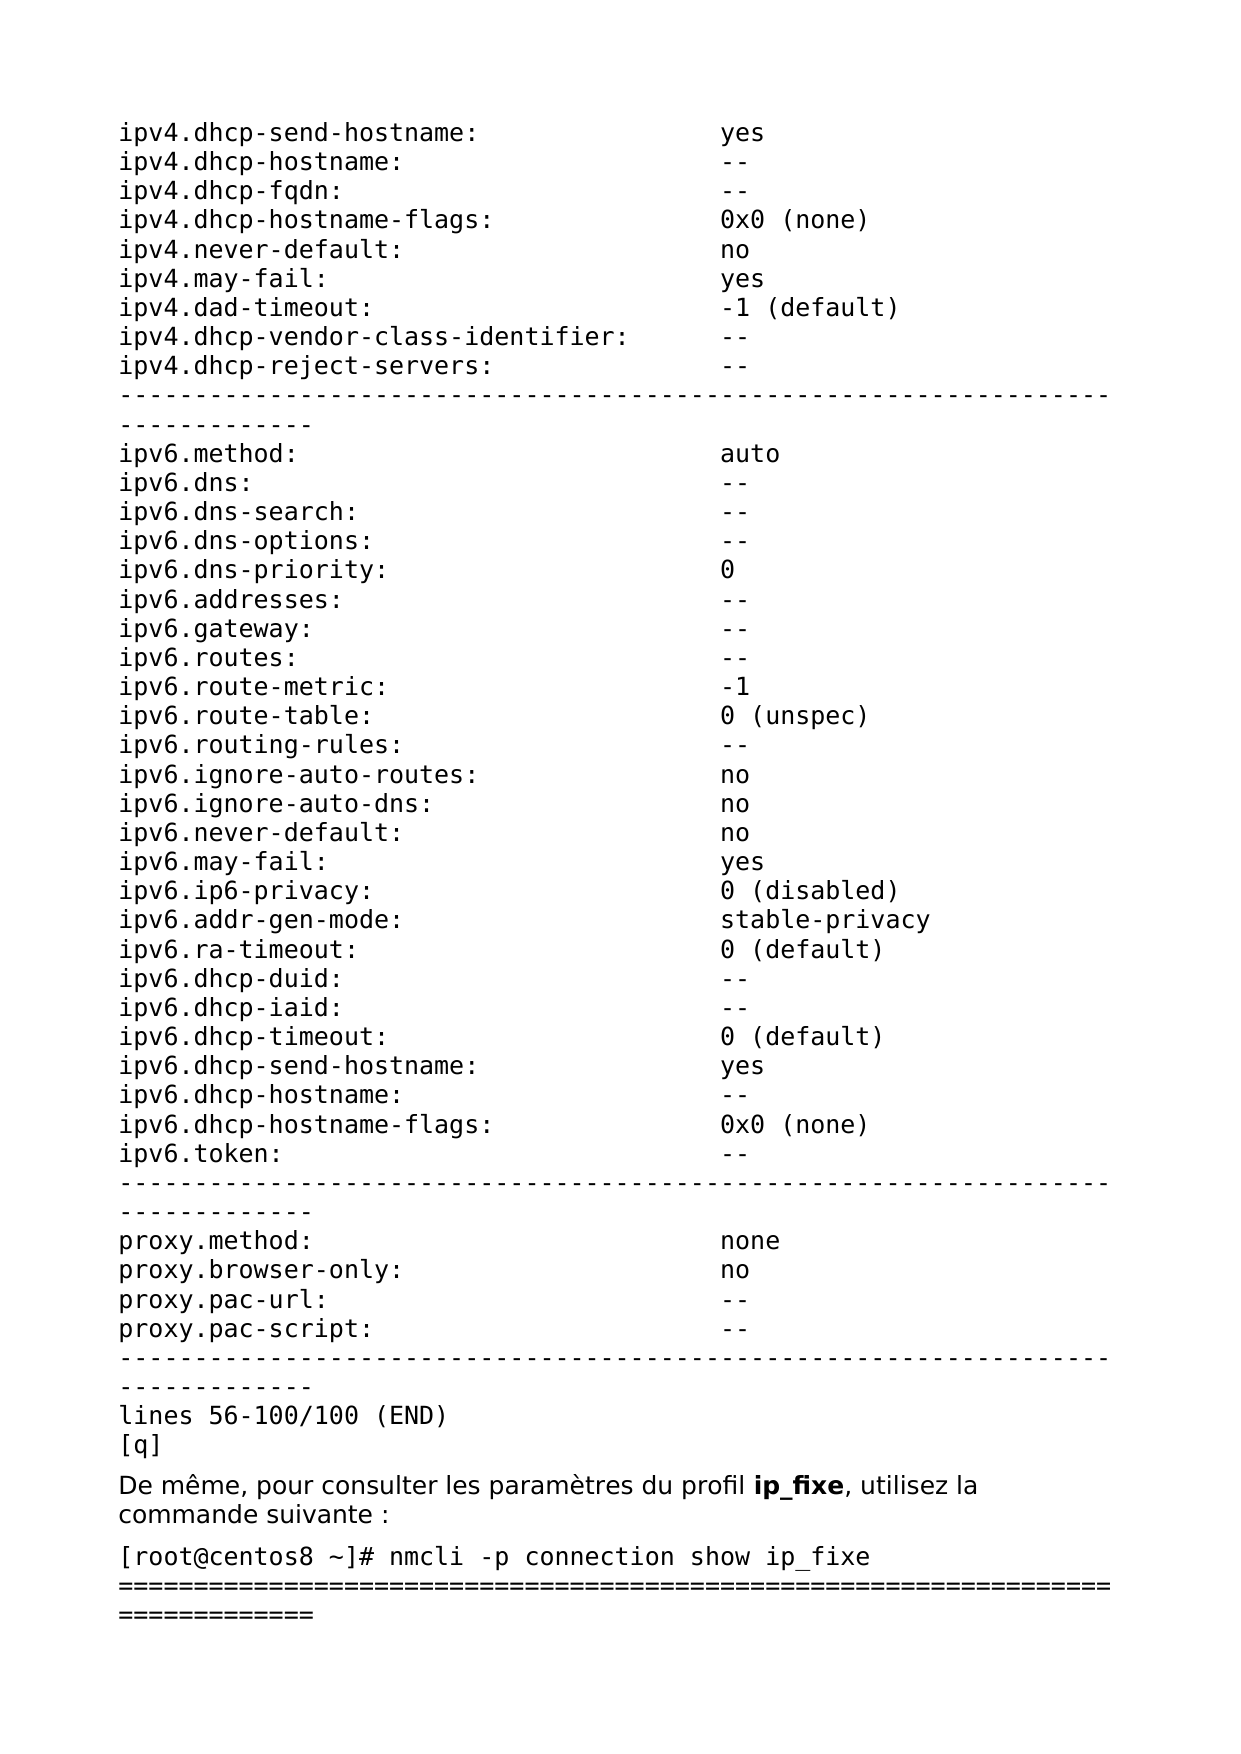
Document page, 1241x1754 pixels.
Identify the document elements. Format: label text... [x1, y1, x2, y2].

text [root@centos8 ~]# nmcli -p connection show ip_fixe =============================================================================== [118, 1542, 1122, 1630]
text De même, pour consulter les paramètres du profil ip_fixe, utilisez la commande suivante : [118, 1472, 1122, 1530]
text ipv4.dhcp-send-hostname: yes ipv4.dhcp-hostname: -- ipv4.dhcp-fqdn: -- ipv4.dhcp-hostname-flags: 0x0 (none) ipv4.never-default: no ipv4.may-fail: yes ipv4.dad-timeout: -1 (default) ipv4.dhcp-vendor-class-identifier: -- ipv4.dhcp-reject-servers: -- ------------------------------------------------------------------------------- ipv6.method: auto ipv6.dns: -- ipv6.dns-search: -- ipv6.dns-options: -- ipv6.dns-priority: 0 ipv6.addresses: -- ipv6.gateway: -- ipv6.routes: -- ipv6.route-metric: -1 ipv6.route-table: 0 (unspec) ipv6.routing-rules: -- ipv6.ignore-auto-routes: no ipv6.ignore-auto-dns: no ipv6.never-default: no ipv6.may-fail: yes ipv6.ip6-privacy: 0 (disabled) ipv6.addr-gen-mode: stable-privacy ipv6.ra-timeout: 0 (default) ipv6.dhcp-duid: -- ipv6.dhcp-iaid: -- ipv6.dhcp-timeout: 0 (default) ipv6.dhcp-send-hostname: yes ipv6.dhcp-hostname: -- ipv6.dhcp-hostname-flags: 0x0 (none) ipv6.token: -- ------------------------------------------------------------------------------- proxy.method: none proxy.browser-only: no proxy.pac-url: -- proxy.pac-script: -- ------------------------------------------------------------------------------- lines 56-100/100 (END) [q] [118, 118, 1122, 1460]
